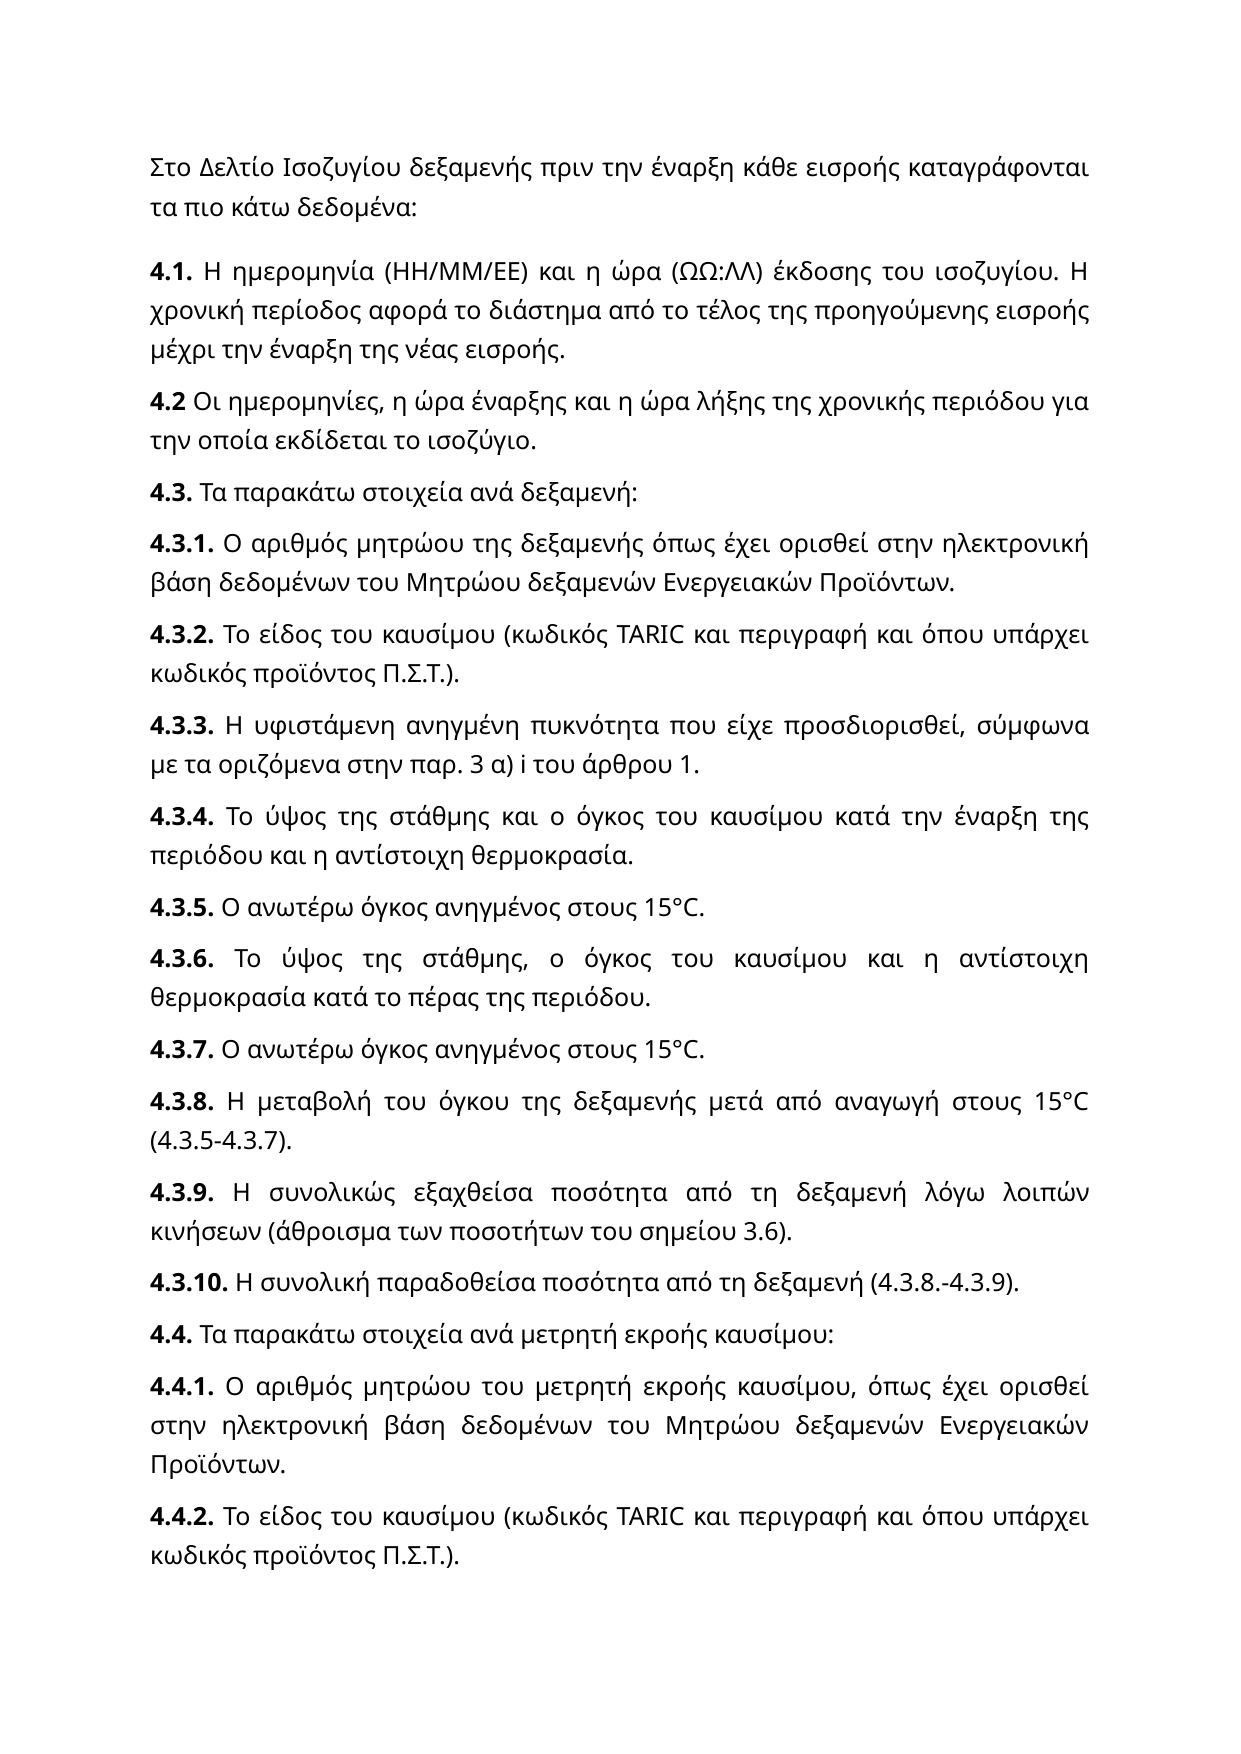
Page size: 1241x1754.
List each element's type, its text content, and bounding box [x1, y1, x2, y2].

text 4.3. Τα παρακάτω στοιχεία ανά δεξαμενή: [150, 474, 1090, 508]
text Στο Δελτίο Ισοζυγίου δεξαμενής πριν την έναρξη κάθε εισροής καταγράφονται τα πιο κάτω δεδομένα: [150, 150, 1090, 223]
text 4.3.10. Η συνολική παραδοθείσα ποσότητα από τη δεξαμενή (4.3.8.-4.3.9). [150, 1265, 1090, 1299]
text 4.3.3. Η υφιστάμενη ανηγμένη πυκνότητα που είχε προσδιορισθεί, σύμφωνα με τα οριζόμενα στην παρ. 3 α) i του άρθρου 1. [150, 707, 1090, 781]
text 4.3.7. Ο ανωτέρω όγκος ανηγμένος στους 15°C. [150, 1032, 1090, 1066]
text 4.3.8. Η μεταβολή του όγκου της δεξαμενής μετά από αναγωγή στους 15°C (4.3.5-4.3.7). [150, 1083, 1090, 1157]
text 4.4. Τα παρακάτω στοιχεία ανά μετρητή εκροής καυσίμου: [150, 1317, 1090, 1351]
text 4.1. Η ημερομηνία (ΗΗ/ΜΜ/ΕΕ) και η ώρα (ΩΩ:ΛΛ) έκδοσης του ισοζυγίου. Η χρονική περίοδος αφορά το διάστημα από το τέλος της προηγούμενης εισροής μέχρι την έναρξη της νέας εισροής. [150, 253, 1090, 366]
text 4.3.9. Η συνολικώς εξαχθείσα ποσότητα από τη δεξαμενή λόγω λοιπών κινήσεων (άθροισμα των ποσοτήτων του σημείου 3.6). [150, 1174, 1090, 1247]
text 4.3.2. Το είδος του καυσίμου (κωδικός TARIC και περιγραφή και όπου υπάρχει κωδικός προϊόντος Π.Σ.Τ.). [150, 617, 1090, 690]
text 4.3.6. Το ύψος της στάθμης, ο όγκος του καυσίμου και η αντίστοιχη θερμοκρασία κατά το πέρας της περιόδου. [150, 941, 1090, 1014]
text 4.4.1. Ο αριθμός μητρώου του μετρητή εκροής καυσίμου, όπως έχει ορισθεί στην ηλεκτρονική βάση δεδομένων του Μητρώου δεξαμενών Ενεργειακών Προϊόντων. [150, 1368, 1090, 1481]
text 4.3.4. Το ύψος της στάθμης και ο όγκος του καυσίμου κατά την έναρξη της περιόδου και η αντίστοιχη θερμοκρασία. [150, 798, 1090, 872]
text 4.4.2. Το είδος του καυσίμου (κωδικός TARIC και περιγραφή και όπου υπάρχει κωδικός προϊόντος Π.Σ.Τ.). [150, 1498, 1090, 1572]
text 4.3.5. Ο ανωτέρω όγκος ανηγμένος στους 15°C. [150, 889, 1090, 923]
text 4.3.1. Ο αριθμός μητρώου της δεξαμενής όπως έχει ορισθεί στην ηλεκτρονική βάση δεδομένων του Μητρώου δεξαμενών Ενεργειακών Προϊόντων. [150, 526, 1090, 599]
text 4.2 Οι ημερομηνίες, η ώρα έναρξης και η ώρα λήξης της χρονικής περιόδου για την οποία εκδίδεται το ισοζύγιο. [150, 383, 1090, 457]
